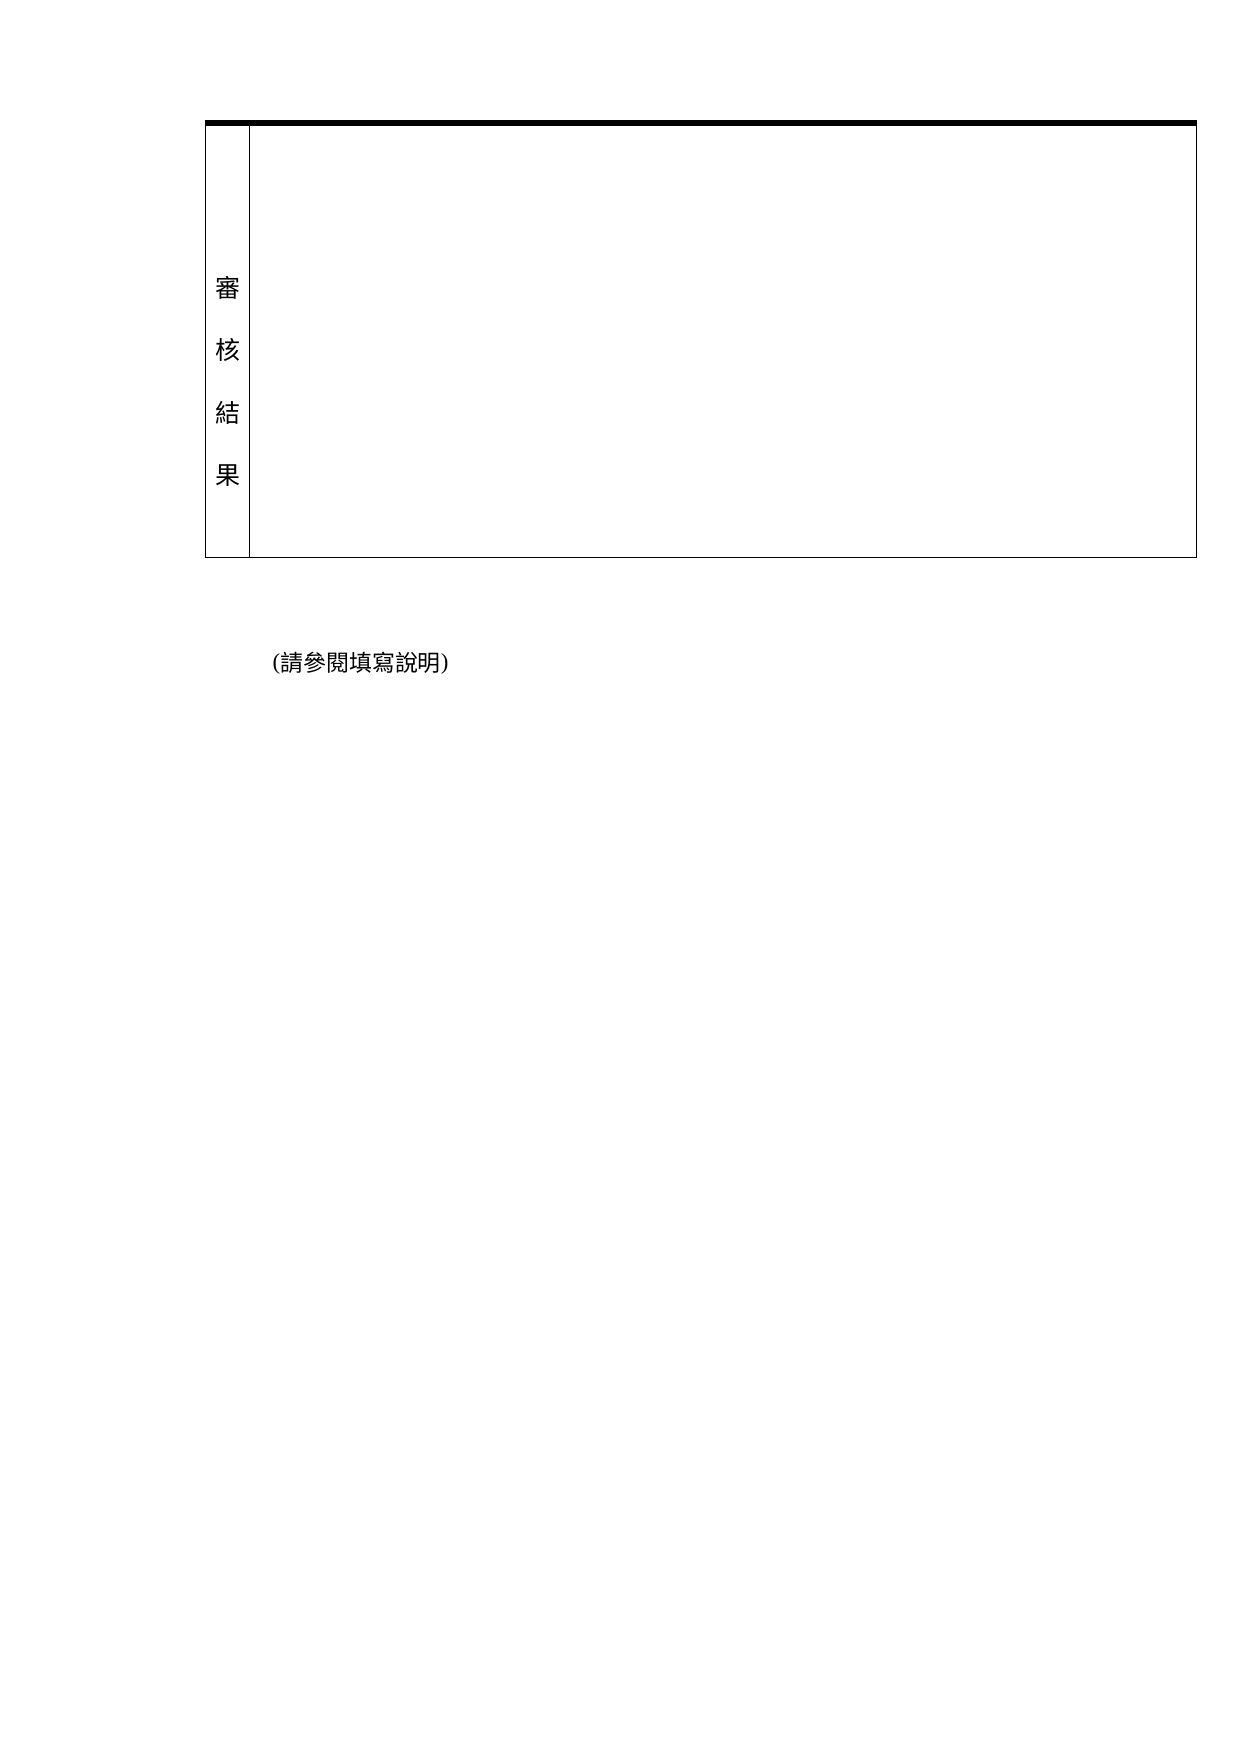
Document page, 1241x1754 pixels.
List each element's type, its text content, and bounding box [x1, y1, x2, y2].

table_cell [148, 120, 205, 557]
table_cell [1197, 557, 1205, 682]
table_cell [1197, 120, 1205, 557]
table_cell (請參閱填寫說明) [224, 558, 1197, 682]
table_cell 審核結果 [206, 126, 249, 557]
table_cell [206, 558, 224, 682]
table_cell [250, 126, 1196, 557]
table_cell [148, 557, 206, 682]
